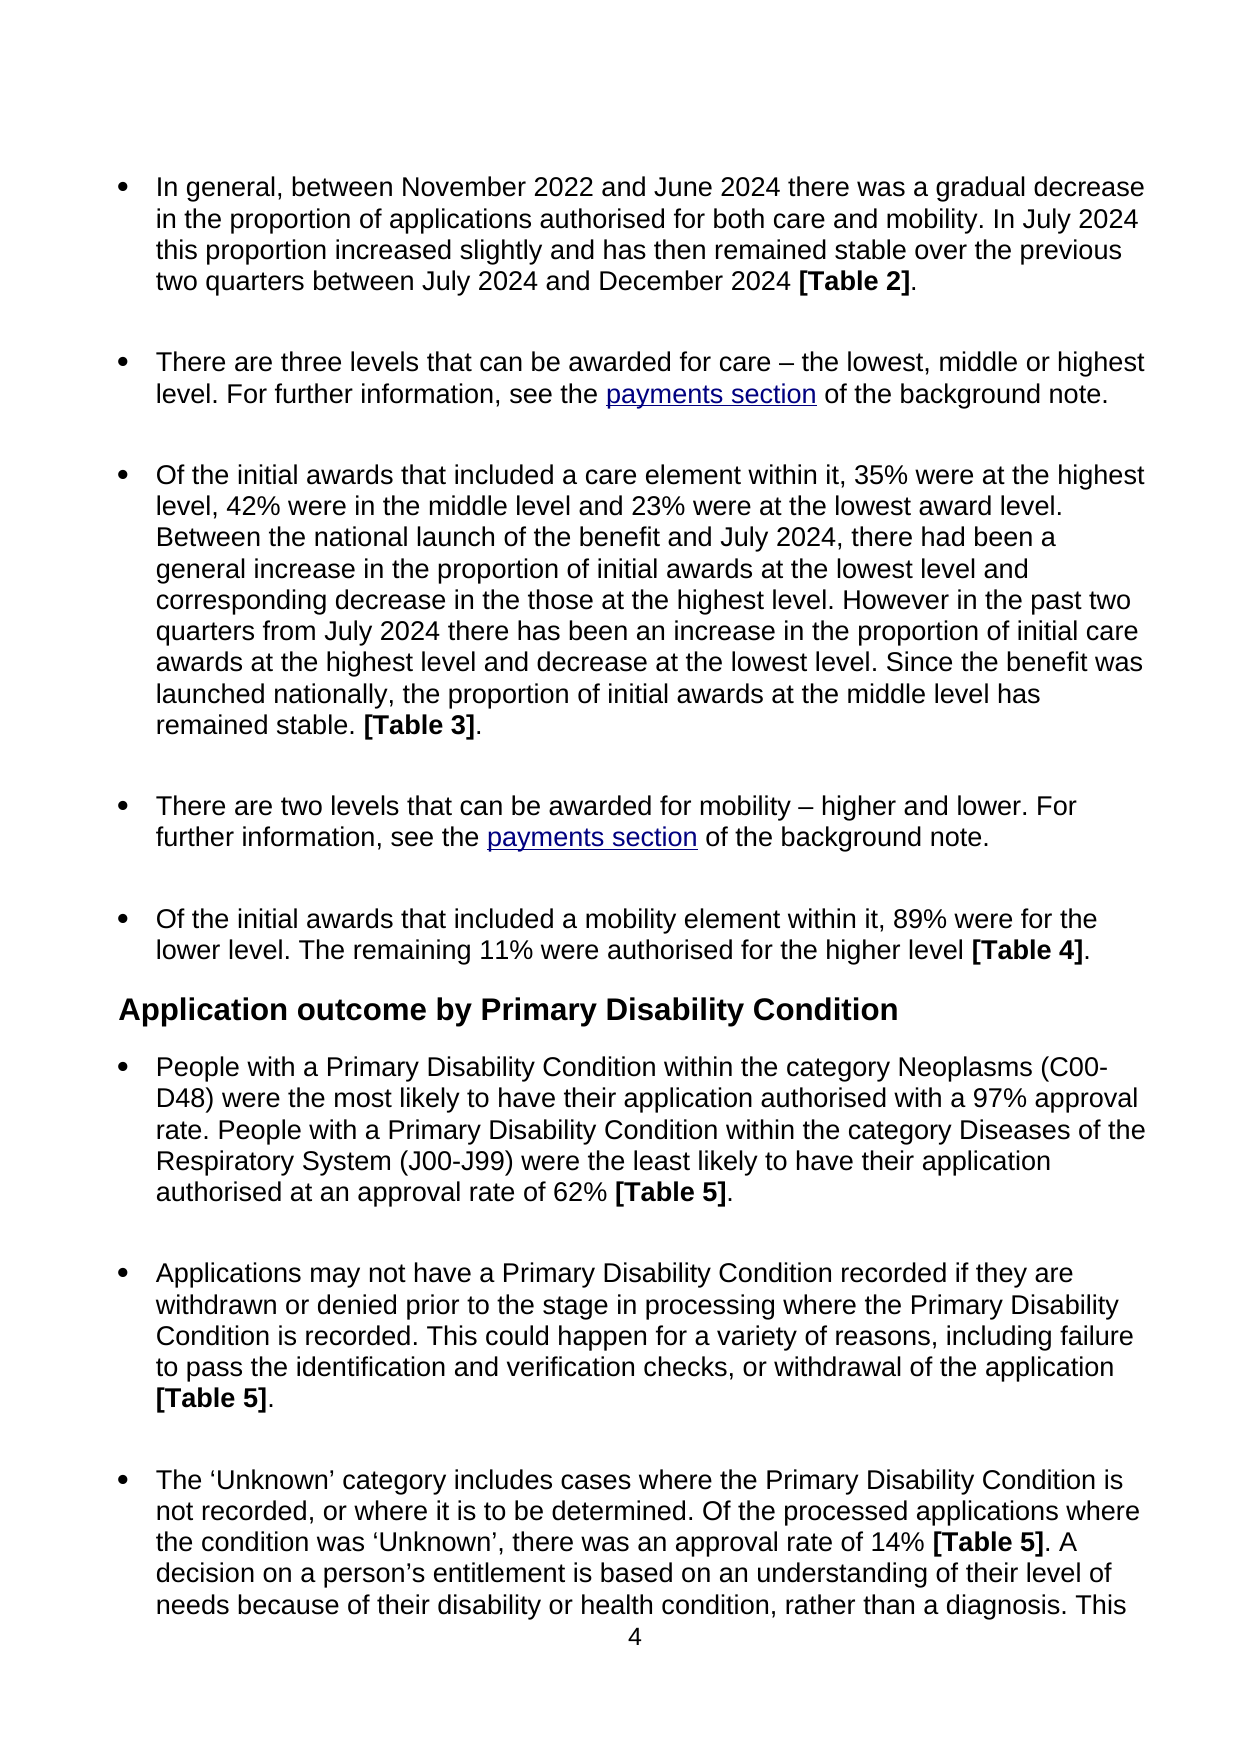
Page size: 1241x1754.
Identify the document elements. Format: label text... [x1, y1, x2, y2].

list There are three levels that can be awarded for care – the lowest, middle or highest level. For further information, see the payments section of the background note. [118, 347, 1152, 409]
list There are two levels that can be awarded for mobility – higher and lower. For further information, see the payments section of the background note. [118, 791, 1152, 853]
subtitle Application outcome by Primary Disability Condition [118, 991, 1152, 1027]
list People with a Primary Disability Condition within the category Neoplasms (C00-D48) were the most likely to have their application authorised with a 97% approval rate. People with a Primary Disability Condition within the category Diseases of the Respiratory System (J00-J99) were the least likely to have their application authorised at an approval rate of 62% [Table 5]. [118, 1052, 1152, 1208]
list Applications may not have a Primary Disability Condition recorded if they are withdrawn or denied prior to the stage in processing where the Primary Disability Condition is recorded. This could happen for a variety of reasons, including failure to pass the identification and verification checks, or withdrawal of the application [Table 5]. [118, 1258, 1152, 1414]
list Of the initial awards that included a mobility element within it, 89% were for the lower level. The remaining 11% were authorised for the higher level [Table 4]. [118, 903, 1152, 966]
list The ‘Unknown’ category includes cases where the Primary Disability Condition is not recorded, or where it is to be determined. Of the processed applications where the condition was ‘Unknown’, there was an approval rate of 14% [Table 5]. A decision on a person’s entitlement is based on an understanding of their level of needs because of their disability or health condition, rather than a diagnosis. This [118, 1464, 1152, 1620]
list Of the initial awards that included a care element within it, 35% were at the highest level, 42% were in the middle level and 23% were at the lowest award level. Between the national launch of the benefit and July 2024, there had been a general increase in the proportion of initial awards at the lowest level and corresponding decrease in the those at the highest level. However in the past two quarters from July 2024 there has been an increase in the proportion of initial care awards at the highest level and decrease at the lowest level. Since the benefit was launched nationally, the proportion of initial awards at the middle level has remained stable. [Table 3]. [118, 459, 1152, 741]
list In general, between November 2022 and June 2024 there was a gradual decrease in the proportion of applications authorised for both care and mobility. In July 2024 this proportion increased slightly and has then remained stable over the previous two quarters between July 2024 and December 2024 [Table 2]. [118, 172, 1152, 297]
